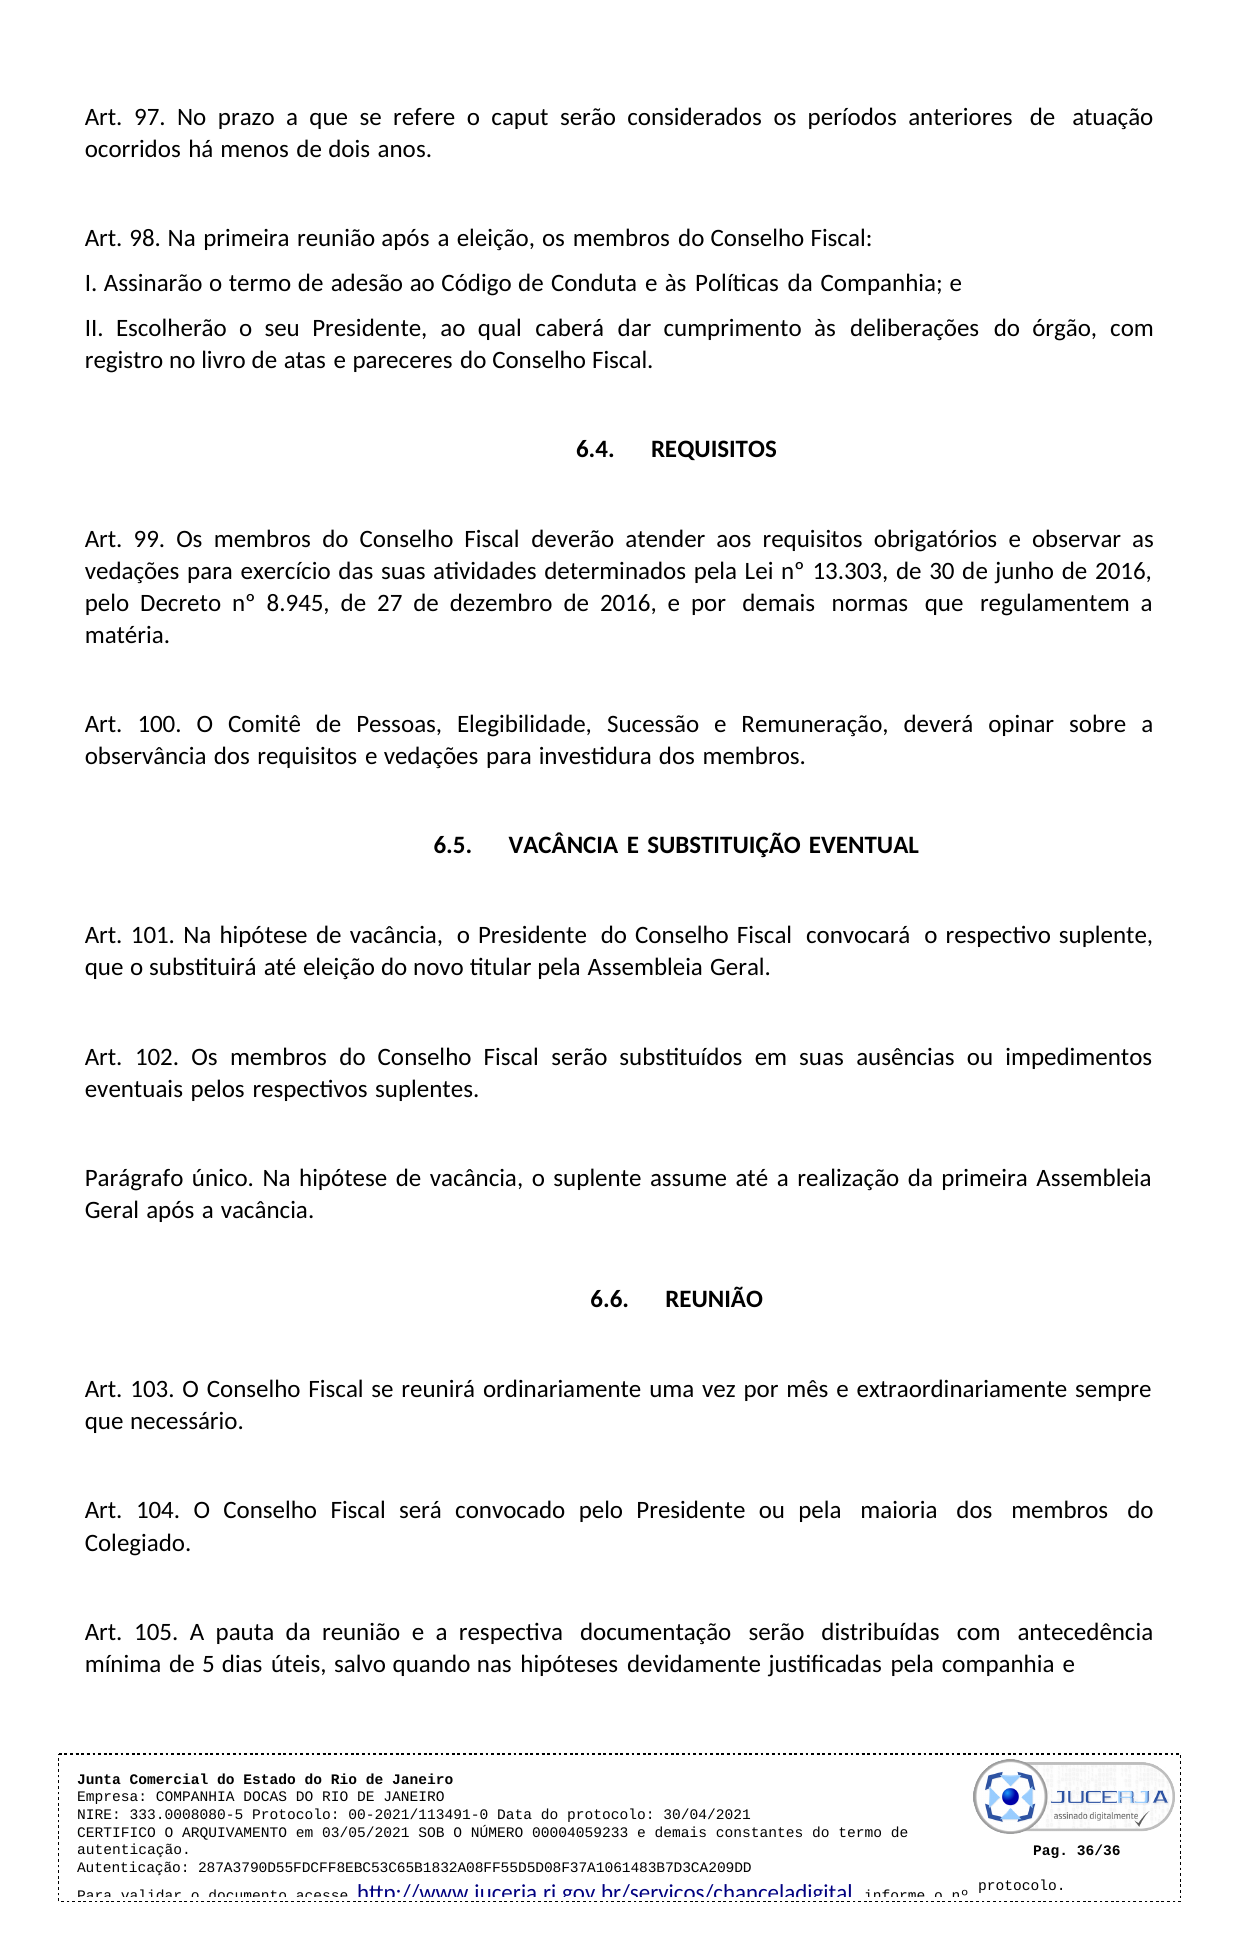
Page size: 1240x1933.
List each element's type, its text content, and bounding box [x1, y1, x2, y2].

text Art. 103. O Conselho Fiscal se reunirá ordinariamente uma vez por mês e extraordinariamente sempre que necessário. [84, 1373, 1154, 1436]
text Art. 105. A pauta da reunião e a respectiva documentação serão distribuídas com antecedência mínima de 5 dias úteis, salvo quando nas hipóteses devidamente justificadas pela companhia e [84, 1616, 1153, 1679]
text Art. 100. O Comitê de Pessoas, Elegibilidade, Sucessão e Remuneração, deverá opinar sobre a observância dos requisitos e vedações para investidura dos membros. [84, 708, 1153, 771]
text Art. 102. Os membros do Conselho Fiscal serão substituídos em suas ausências ou impedimentos eventuais pelos respectivos suplentes. [84, 1041, 1152, 1103]
list Escolherão o seu Presidente, ao qual caberá dar cumprimento às deliberações do órgão, com registro no livro de atas e pareceres do Conselho Fiscal. [84, 312, 1155, 374]
text Art. 97. No prazo a que se refere o caput serão considerados os períodos anteriores de atuação ocorridos há menos de dois anos. [84, 101, 1154, 163]
text Art. 98. Na primeira reunião após a eleição, os membros do Conselho Fiscal: [84, 222, 1179, 253]
text Art. 99. Os membros do Conselho Fiscal deverão atender aos requisitos obrigatórios e observar as vedações para exercício das suas atividades determinados pela Lei nº 13.303, de 30 de junho de 2016, pelo Decreto nº 8.945, de 27 de dezembro de 2016, e por demais normas que regulamentem a matéria. [84, 523, 1154, 649]
text Art. 104. O Conselho Fiscal será convocado pelo Presidente ou pela maioria dos membros do Colegiado. [84, 1495, 1154, 1557]
list REQUISITOS [576, 433, 1179, 464]
list VACÂNCIA E SUBSTITUIÇÃO EVENTUAL [433, 830, 1179, 860]
text Art. 101. Na hipótese de vacância, o Presidente do Conselho Fiscal convocará o respectivo suplente, que o substituirá até eleição do novo titular pela Assembleia Geral. [84, 919, 1154, 982]
list REUNIÃO [590, 1284, 1179, 1314]
text Parágrafo único. Na hipótese de vacância, o suplente assume até a realização da primeira Assembleia Geral após a vacância. [84, 1162, 1153, 1225]
list Assinarão o termo de adesão ao Código de Conduta e às Políticas da Companhia; e [84, 267, 1179, 297]
